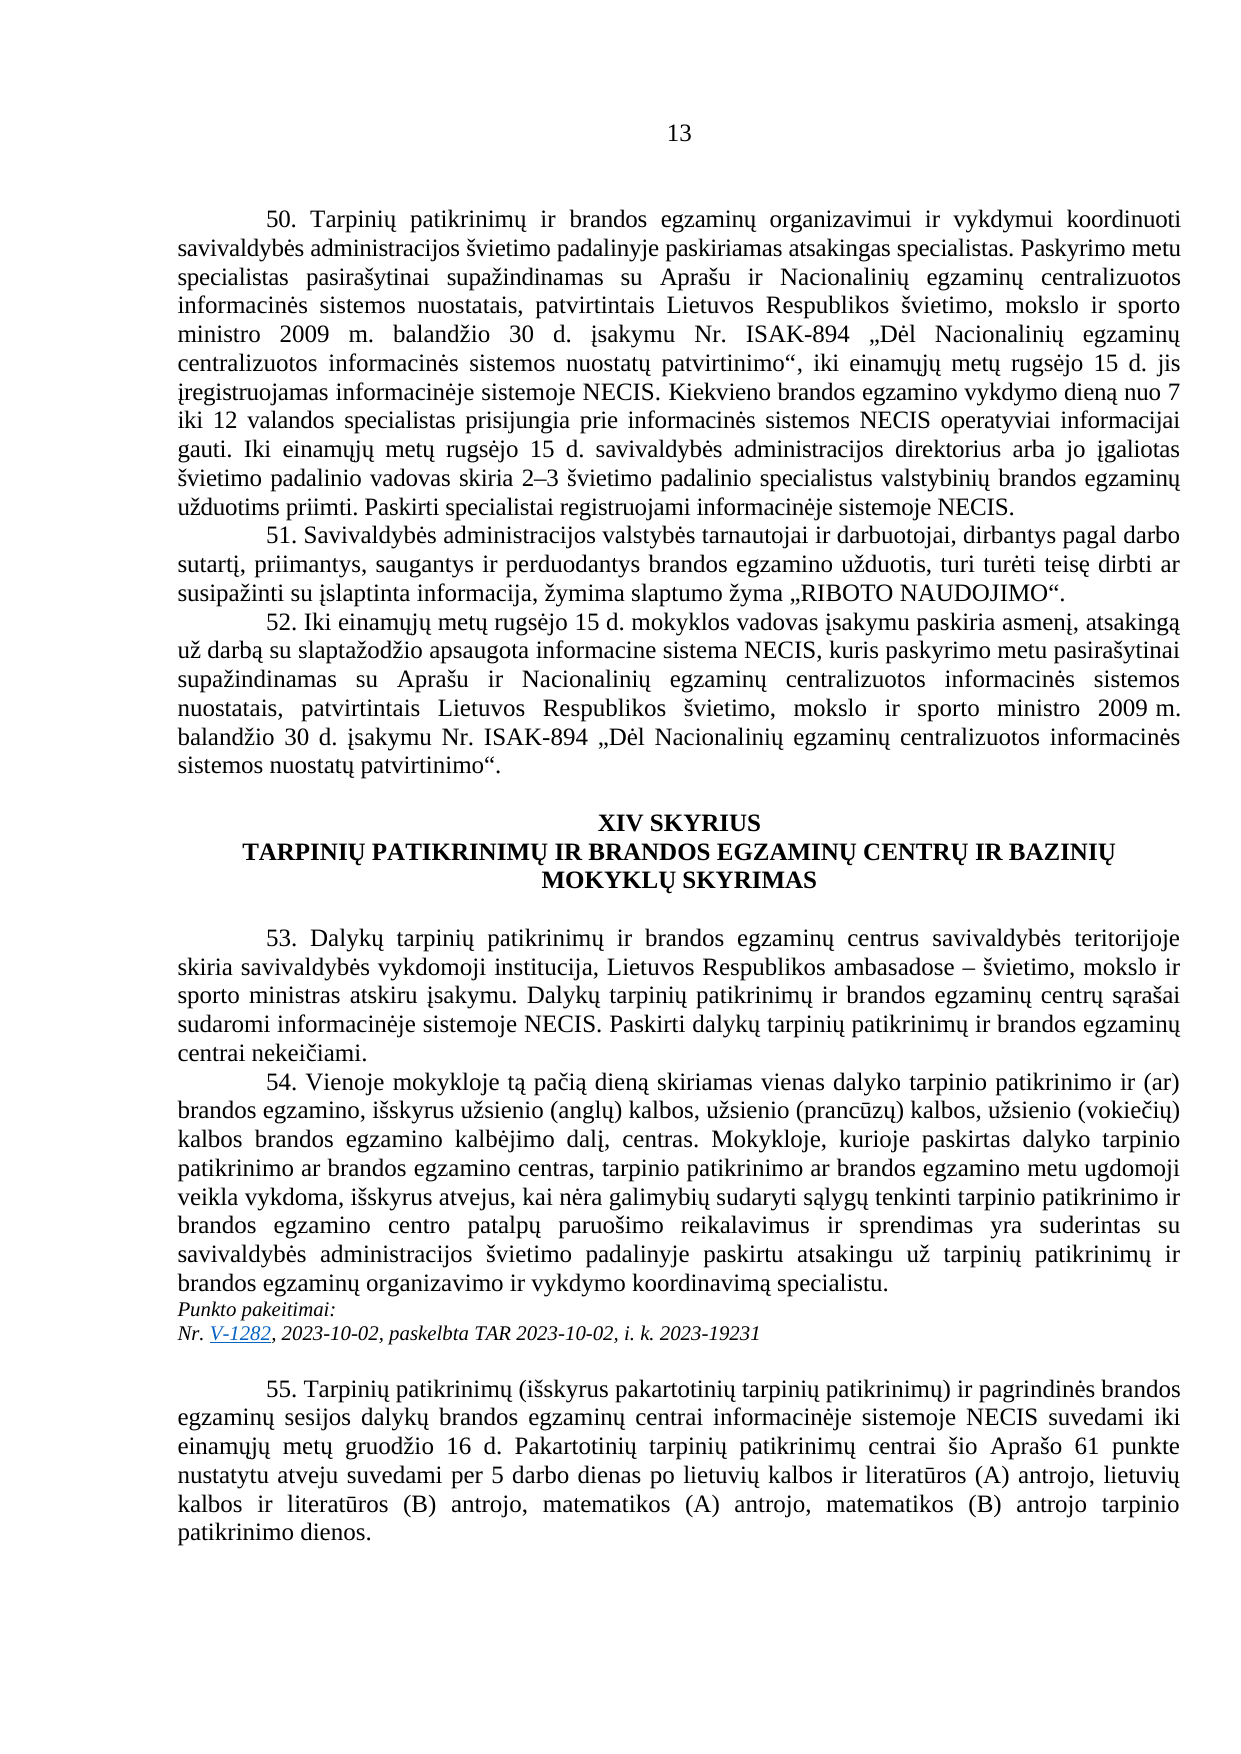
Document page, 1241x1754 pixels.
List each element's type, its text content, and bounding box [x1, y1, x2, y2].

text 55. Tarpinių patikrinimų (išskyrus pakartotinių tarpinių patikrinimų) ir pagrindinės brandos egzaminų sesijos dalykų brandos egzaminų centrai informacinėje sistemoje NECIS suvedami iki einamųjų metų gruodžio 16 d. Pakartotinių tarpinių patikrinimų centrai šio Aprašo 61 punkte nustatytu atveju suvedami per 5 darbo dienas po lietuvių kalbos ir literatūros (A) antrojo, lietuvių kalbos ir literatūros (B) antrojo, matematikos (A) antrojo, matematikos (B) antrojo tarpinio patikrinimo dienos. [177, 1374, 1181, 1546]
text Punkto pakeitimai: [177, 1297, 1181, 1321]
text TARPINIŲ PATIKRINIMŲ IR BRANDOS EGZAMINŲ CENTRŲ IR BAZINIŲ MOKYKLŲ SKYRIMAS [177, 837, 1181, 894]
text 52. Iki einamųjų metų rugsėjo 15 d. mokyklos vadovas įsakymu paskiria asmenį, atsakingą už darbą su slaptažodžio apsaugota informacine sistema NECIS, kuris paskyrimo metu pasirašytinai supažindinamas su Aprašu ir Nacionalinių egzaminų centralizuotos informacinės sistemos nuostatais, patvirtintais Lietuvos Respublikos švietimo, mokslo ir sporto ministro 2009 m. balandžio 30 d. įsakymu Nr. ISAK-894 „Dėl Nacionalinių egzaminų centralizuotos informacinės sistemos nuostatų patvirtinimo“. [177, 607, 1181, 779]
text Nr. V-1282, 2023-10-02, paskelbta TAR 2023-10-02, i. k. 2023-19231 [177, 1321, 1181, 1345]
text 53. Dalykų tarpinių patikrinimų ir brandos egzaminų centrus savivaldybės teritorijoje skiria savivaldybės vykdomoji institucija, Lietuvos Respublikos ambasadose – švietimo, mokslo ir sporto ministras atskiru įsakymu. Dalykų tarpinių patikrinimų ir brandos egzaminų centrų sąrašai sudaromi informacinėje sistemoje NECIS. Paskirti dalykų tarpinių patikrinimų ir brandos egzaminų centrai nekeičiami. [177, 923, 1181, 1067]
text 51. Savivaldybės administracijos valstybės tarnautojai ir darbuotojai, dirbantys pagal darbo sutartį, priimantys, saugantys ir perduodantys brandos egzamino užduotis, turi turėti teisę dirbti ar susipažinti su įslaptinta informacija, žymima slaptumo žyma „RIBOTO NAUDOJIMO“. [177, 521, 1181, 607]
text XIV SKYRIUS [177, 808, 1181, 837]
text 54. Vienoje mokykloje tą pačią dieną skiriamas vienas dalyko tarpinio patikrinimo ir (ar) brandos egzamino, išskyrus užsienio (anglų) kalbos, užsienio (prancūzų) kalbos, užsienio (vokiečių) kalbos brandos egzamino kalbėjimo dalį, centras. Mokykloje, kurioje paskirtas dalyko tarpinio patikrinimo ar brandos egzamino centras, tarpinio patikrinimo ar brandos egzamino metu ugdomoji veikla vykdoma, išskyrus atvejus, kai nėra galimybių sudaryti sąlygų tenkinti tarpinio patikrinimo ir brandos egzamino centro patalpų paruošimo reikalavimus ir sprendimas yra suderintas su savivaldybės administracijos švietimo padalinyje paskirtu atsakingu už tarpinių patikrinimų ir brandos egzaminų organizavimo ir vykdymo koordinavimą specialistu. [177, 1067, 1181, 1297]
text 50. Tarpinių patikrinimų ir brandos egzaminų organizavimui ir vykdymui koordinuoti savivaldybės administracijos švietimo padalinyje paskiriamas atsakingas specialistas. Paskyrimo metu specialistas pasirašytinai supažindinamas su Aprašu ir Nacionalinių egzaminų centralizuotos informacinės sistemos nuostatais, patvirtintais Lietuvos Respublikos švietimo, mokslo ir sporto ministro 2009 m. balandžio 30 d. įsakymu Nr. ISAK-894 „Dėl Nacionalinių egzaminų centralizuotos informacinės sistemos nuostatų patvirtinimo“, iki einamųjų metų rugsėjo 15 d. jis įregistruojamas informacinėje sistemoje NECIS. Kiekvieno brandos egzamino vykdymo dieną nuo 7 iki 12 valandos specialistas prisijungia prie informacinės sistemos NECIS operatyviai informacijai gauti. Iki einamųjų metų rugsėjo 15 d. savivaldybės administracijos direktorius arba jo įgaliotas švietimo padalinio vadovas skiria 2–3 švietimo padalinio specialistus valstybinių brandos egzaminų užduotims priimti. Paskirti specialistai registruojami informacinėje sistemoje NECIS. [177, 204, 1181, 521]
